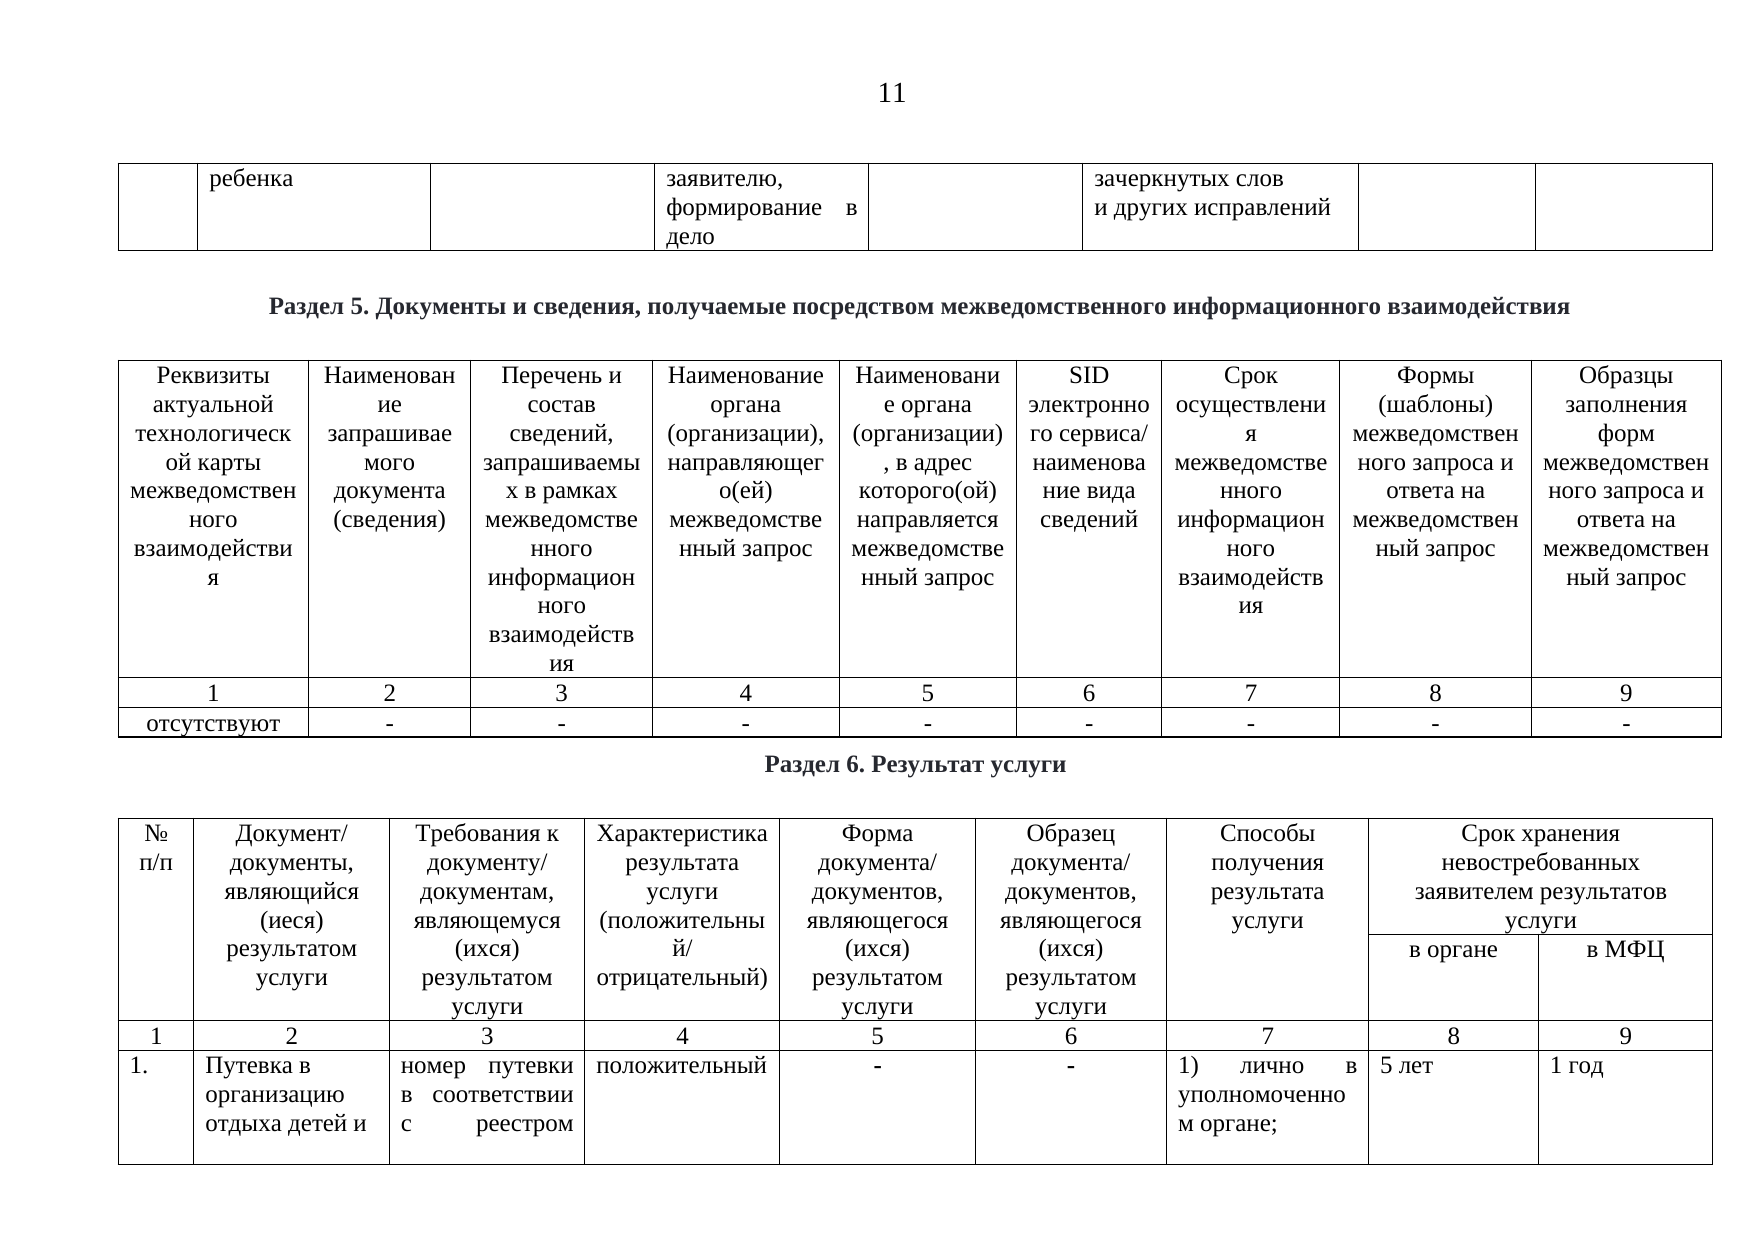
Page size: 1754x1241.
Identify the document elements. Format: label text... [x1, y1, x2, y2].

table_cell - [1340, 708, 1531, 736]
table_cell положительный [585, 1051, 779, 1164]
table_cell 2 [309, 678, 470, 707]
table_cell 5 [840, 678, 1016, 707]
table_cell 8 [1369, 1021, 1538, 1049]
table_cell Наименование органа (организации), в адрес которого(ой) направляется межведомственный запрос [840, 361, 1016, 677]
table_cell - [976, 1051, 1166, 1164]
table_cell 1 год [1539, 1051, 1712, 1164]
table_cell номер путевки в соответствии с реестром [390, 1051, 584, 1164]
table_cell Раздел 6. Результат услуги [118, 738, 1713, 817]
table_cell Путевка в организацию отдыха детей и [194, 1051, 389, 1164]
table_cell Формы (шаблоны) межведомственного запроса и ответа на межведомственный запрос [1340, 361, 1531, 677]
table_cell 5 [780, 1021, 975, 1049]
table_cell 2 [194, 1021, 389, 1049]
table_cell Форма документа/ документов, являющегося (ихся) результатом услуги [780, 819, 975, 1020]
table_cell 1. [119, 1051, 193, 1164]
table_cell 4 [653, 678, 839, 707]
table_cell - [471, 708, 652, 736]
table_cell Образец документа/ документов, являющегося (ихся) результатом услуги [976, 819, 1166, 1020]
table_cell 1) лично в уполномоченном органе; [1167, 1051, 1368, 1164]
table_cell - [1017, 708, 1161, 736]
table_cell [1713, 738, 1721, 817]
table_cell 4 [585, 1021, 779, 1049]
table_cell 5 лет [1369, 1051, 1538, 1164]
table_cell Срок хранения невостребованных заявителем результатов услуги [1369, 819, 1712, 933]
table_cell Характеристика результата услуги (положительный/ отрицательный) [585, 819, 779, 1020]
table_cell № п/п [119, 819, 193, 1020]
table_cell - [1536, 164, 1712, 250]
table_cell отсутствуют [119, 708, 308, 736]
table_cell Способы получения результата услуги [1167, 819, 1368, 1020]
table_cell ребенка [198, 164, 430, 250]
table_cell 9 [1532, 678, 1721, 707]
table_cell 1 [119, 678, 308, 707]
table_cell - [1532, 708, 1721, 736]
table_cell - [1162, 708, 1339, 736]
table_cell Наименование органа (организации), направляющего(ей) межведомственный запрос [653, 361, 839, 677]
table_cell 8 [1340, 678, 1531, 707]
table_cell 3 [471, 678, 652, 707]
table_cell Срок осуществления межведомственного информационного взаимодействия [1162, 361, 1339, 677]
table_cell SID электронного сервиса/ наименование вида сведений [1017, 361, 1161, 677]
table_cell - [1359, 164, 1535, 250]
table_cell 3 [390, 1021, 584, 1049]
table_cell 7 [1167, 1021, 1368, 1049]
table_cell [869, 164, 1082, 250]
table_cell [431, 164, 654, 250]
table_cell Образцы заполнения форм межведомственного запроса и ответа на межведомственный запрос [1532, 361, 1721, 677]
table_cell Документ/ документы, являющийся (иеся) результатом услуги [194, 819, 389, 1020]
table_cell [1713, 1020, 1721, 1049]
table_cell зачеркнутых слов и других исправлений [1083, 164, 1358, 250]
table_cell - [780, 1051, 975, 1164]
table_cell - [309, 708, 470, 736]
table_cell Реквизиты актуальной технологической карты межведомственного взаимодействия [119, 361, 308, 677]
table_cell Требования к документу/ документам, являющемуся (ихся) результатом услуги [390, 819, 584, 1020]
table_cell 6 [976, 1021, 1166, 1049]
table_header Раздел 5. Документы и сведения, получаемые посредством межведомственного информационного взаимодействия [118, 280, 1721, 359]
table_cell [1713, 934, 1721, 1020]
table_cell 7 [1162, 678, 1339, 707]
table_cell 1 [119, 1021, 193, 1049]
table_cell Перечень и состав сведений, запрашиваемых в рамках межведомственного информационного взаимодействия [471, 361, 652, 677]
table_cell в МФЦ [1539, 935, 1712, 1020]
table_cell заявителю, формирование в дело [655, 164, 868, 250]
table_cell [1713, 818, 1721, 933]
table_cell 9 [1539, 1021, 1712, 1049]
table_cell - [653, 708, 839, 736]
table_cell [1713, 1050, 1721, 1164]
table_cell 6 [1017, 678, 1161, 707]
table_cell - [840, 708, 1016, 736]
table_cell в органе [1369, 935, 1538, 1020]
table_cell [119, 164, 197, 250]
table_cell Наименование запрашиваемого документа (сведения) [309, 361, 470, 677]
